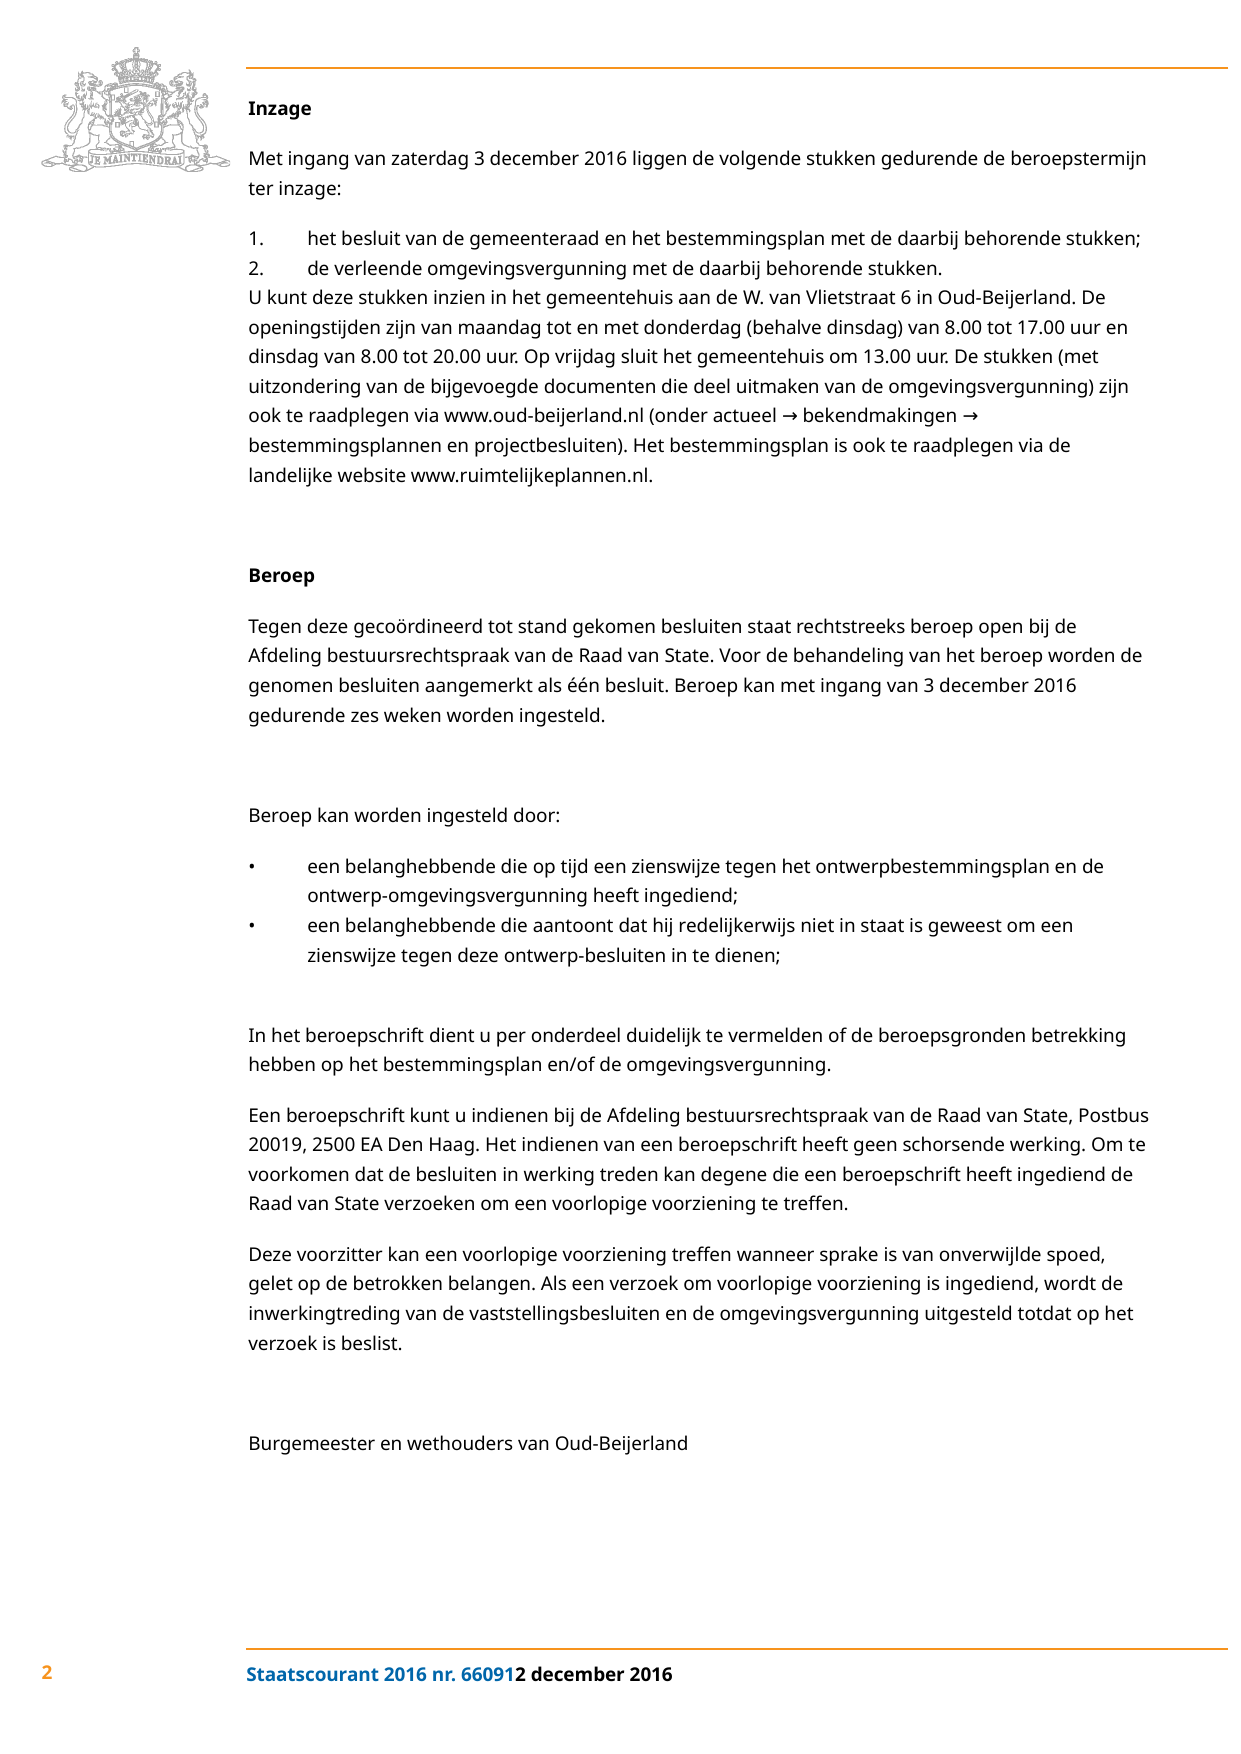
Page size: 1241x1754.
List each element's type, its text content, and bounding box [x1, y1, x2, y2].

list een belanghebbende die aantoont dat hij redelijkerwijs niet in staat is geweest om een zienswijze tegen deze ontwerp-besluiten in te dienen; [248, 912, 1152, 968]
text Met ingang van zaterdag 3 december 2016 liggen de volgende stukken gedurende de beroepstermijn ter inzage: [248, 145, 1152, 201]
text U kunt deze stukken inzien in het gemeentehuis aan de W. van Vlietstraat 6 in Oud-Beijerland. De openingstijden zijn van maandag tot en met donderdag (behalve dinsdag) van 8.00 tot 17.00 uur en dinsdag van 8.00 tot 20.00 uur. Op vrijdag sluit het gemeentehuis om 13.00 uur. De stukken (met uitzondering van de bijgevoegde documenten die deel uitmaken van de omgevingsvergunning) zijn ook te raadplegen via www.oud-beijerland.nl (onder actueel → bekendmakingen → bestemmingsplannen en projectbesluiten). Het bestemmingsplan is ook te raadplegen via de landelijke website www.ruimtelijkeplannen.nl. [248, 284, 1152, 488]
picture [41, 47, 231, 172]
list het besluit van de gemeenteraad en het bestemmingsplan met de daarbij behorende stukken; [248, 225, 1152, 251]
text Een beroepschrift kunt u indienen bij de Afdeling bestuursrechtspraak van de Raad van State, Postbus 20019, 2500 EA Den Haag. Het indienen van een beroepschrift heeft geen schorsende werking. Om te voorkomen dat de besluiten in werking treden kan degene die een beroepschrift heeft ingediend de Raad van State verzoeken om een voorlopige voorziening te treffen. [248, 1102, 1152, 1216]
text Burgemeester en wethouders van Oud-Beijerland [248, 1431, 1152, 1456]
list een belanghebbende die op tijd een zienswijze tegen het ontwerpbestemmingsplan en de ontwerp-omgevingsvergunning heeft ingediend; [248, 853, 1152, 908]
text Beroep [248, 563, 1152, 588]
text In het beroepschrift dient u per onderdeel duidelijk te vermelden of de beroepsgronden betrekking hebben op het bestemmingsplan en/of de omgevingsvergunning. [248, 1022, 1152, 1077]
text Inzage [248, 95, 1152, 121]
text Tegen deze gecoördineerd tot stand gekomen besluiten staat rechtstreeks beroep open bij de Afdeling bestuursrechtspraak van de Raad van State. Voor de behandeling van het beroep worden de genomen besluiten aangemerkt als één besluit. Beroep kan met ingang van 3 december 2016 gedurende zes weken worden ingesteld. [248, 613, 1152, 728]
text Deze voorzitter kan een voorlopige voorziening treffen wanneer sprake is van onverwijlde spoed, gelet op de betrokken belangen. Als een verzoek om voorlopige voorziening is ingediend, wordt de inwerkingtreding van de vaststellingsbesluiten en de omgevingsvergunning uitgesteld totdat op het verzoek is beslist. [248, 1241, 1152, 1356]
list de verleende omgevingsvergunning met de daarbij behorende stukken. [248, 255, 1152, 281]
text Beroep kan worden ingesteld door: [248, 803, 1152, 828]
